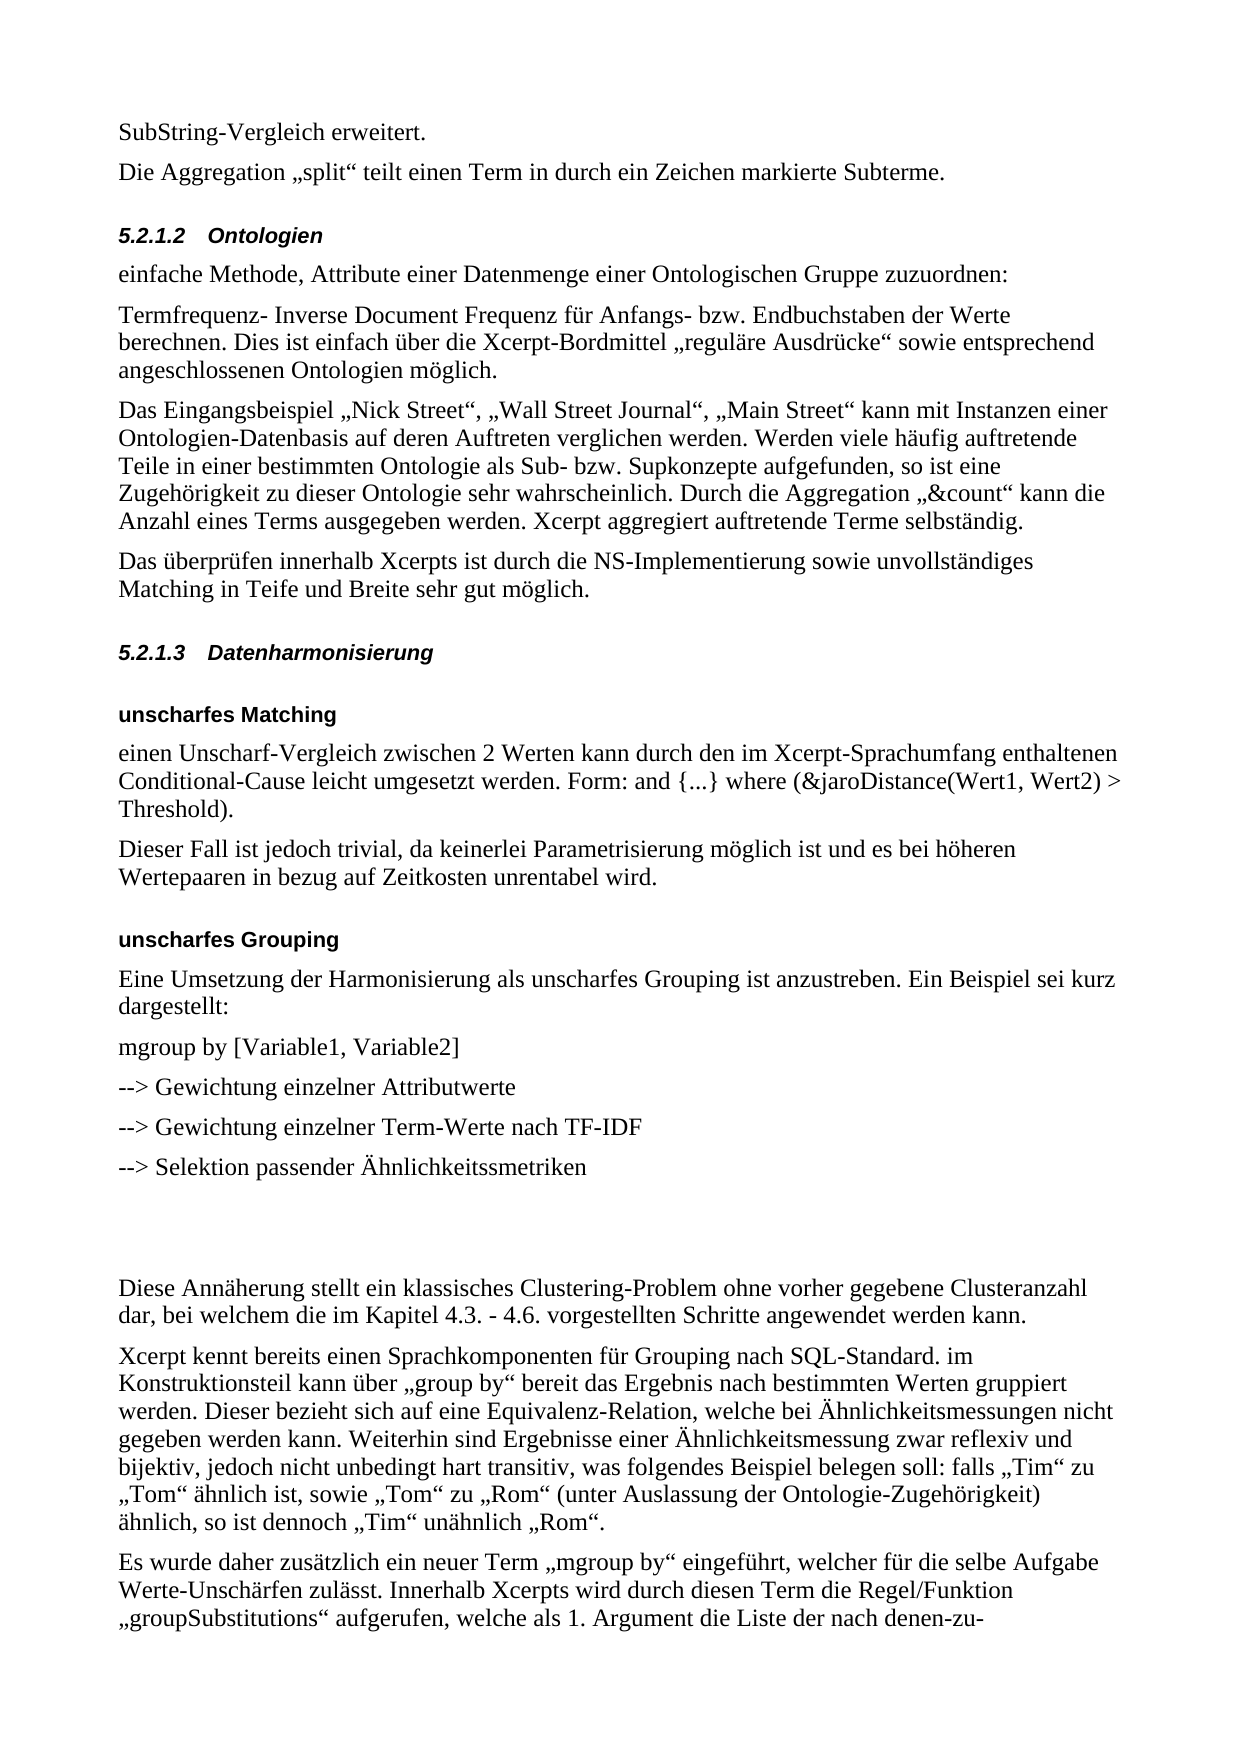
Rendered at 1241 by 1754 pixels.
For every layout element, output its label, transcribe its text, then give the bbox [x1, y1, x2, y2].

subtitle Ontologien [118, 223, 1122, 248]
text Das überprüfen innerhalb Xcerpts ist durch die NS-Implementierung sowie unvollständiges Matching in Teife und Breite sehr gut möglich. [118, 547, 1122, 603]
text Es wurde daher zusätzlich ein neuer Term „mgroup by“ eingeführt, welcher für die selbe Aufgabe Werte-Unschärfen zulässt. Innerhalb Xcerpts wird durch diesen Term die Regel/Funktion „groupSubstitutions“ aufgerufen, welche als 1. Argument die Liste der nach denen-zu- [118, 1548, 1122, 1631]
text einen Unscharf-Vergleich zwischen 2 Werten kann durch den im Xcerpt-Sprachumfang enthaltenen Conditional-Cause leicht umgesetzt werden. Form: and {...} where (&jaroDistance(Wert1, Wert2) > Threshold). [118, 739, 1122, 822]
text Dieser Fall ist jedoch trivial, da keinerlei Parametrisierung möglich ist und es bei höheren Wertepaaren in bezug auf Zeitkosten unrentabel wird. [118, 835, 1122, 890]
text --> Gewichtung einzelner Attributwerte [118, 1073, 1122, 1101]
subtitle unscharfes Grouping [118, 928, 1122, 952]
text SubString-Vergleich erweitert. [118, 118, 1122, 146]
text Xcerpt kennt bereits einen Sprachkomponenten für Grouping nach SQL-Standard. im Konstruktionsteil kann über „group by“ bereit das Ergebnis nach bestimmten Werten gruppiert werden. Dieser bezieht sich auf eine Equivalenz-Relation, welche bei Ähnlichkeitsmessungen nicht gegeben werden kann. Weiterhin sind Ergebnisse einer Ähnlichkeitsmessung zwar reflexiv und bijektiv, jedoch nicht unbedingt hart transitiv, was folgendes Beispiel belegen soll: falls „Tim“ zu „Tom“ ähnlich ist, sowie „Tom“ zu „Rom“ (unter Auslassung der Ontologie-Zugehörigkeit) ähnlich, so ist dennoch „Tim“ unähnlich „Rom“. [118, 1342, 1122, 1536]
text Das Eingangsbeispiel „Nick Street“, „Wall Street Journal“, „Main Street“ kann mit Instanzen einer Ontologien-Datenbasis auf deren Auftreten verglichen werden. Werden viele häufig auftretende Teile in einer bestimmten Ontologie als Sub- bzw. Supkonzepte aufgefunden, so ist eine Zugehörigkeit zu dieser Ontologie sehr wahrscheinlich. Durch die Aggregation „&count“ kann die Anzahl eines Terms ausgegeben werden. Xcerpt aggregiert auftretende Terme selbständig. [118, 396, 1122, 535]
text einfache Methode, Attribute einer Datenmenge einer Ontologischen Gruppe zuzuordnen: [118, 261, 1122, 288]
text Eine Umsetzung der Harmonisierung als unscharfes Grouping ist anzustreben. Ein Beispiel sei kurz dargestellt: [118, 965, 1122, 1020]
text --> Selektion passender Ähnlichkeitssmetriken [118, 1153, 1122, 1181]
text Termfrequenz- Inverse Document Frequenz für Anfangs- bzw. Endbuchstaben der Werte berechnen. Dies ist einfach über die Xcerpt-Bordmittel „reguläre Ausdrücke“ sowie entsprechend angeschlossenen Ontologien möglich. [118, 301, 1122, 384]
text Diese Annäherung stellt ein klassisches Clustering-Problem ohne vorher gegebene Clusteranzahl dar, bei welchem die im Kapitel 4.3. - 4.6. vorgestellten Schritte angewendet werden kann. [118, 1274, 1122, 1329]
text mgroup by [Variable1, Variable2] [118, 1033, 1122, 1060]
subtitle unscharfes Matching [118, 702, 1122, 727]
text Die Aggregation „split“ teilt einen Term in durch ein Zeichen markierte Subterme. [118, 158, 1122, 186]
text --> Gewichtung einzelner Term-Werte nach TF-IDF [118, 1113, 1122, 1141]
subtitle Datenharmonisierung [118, 640, 1122, 665]
